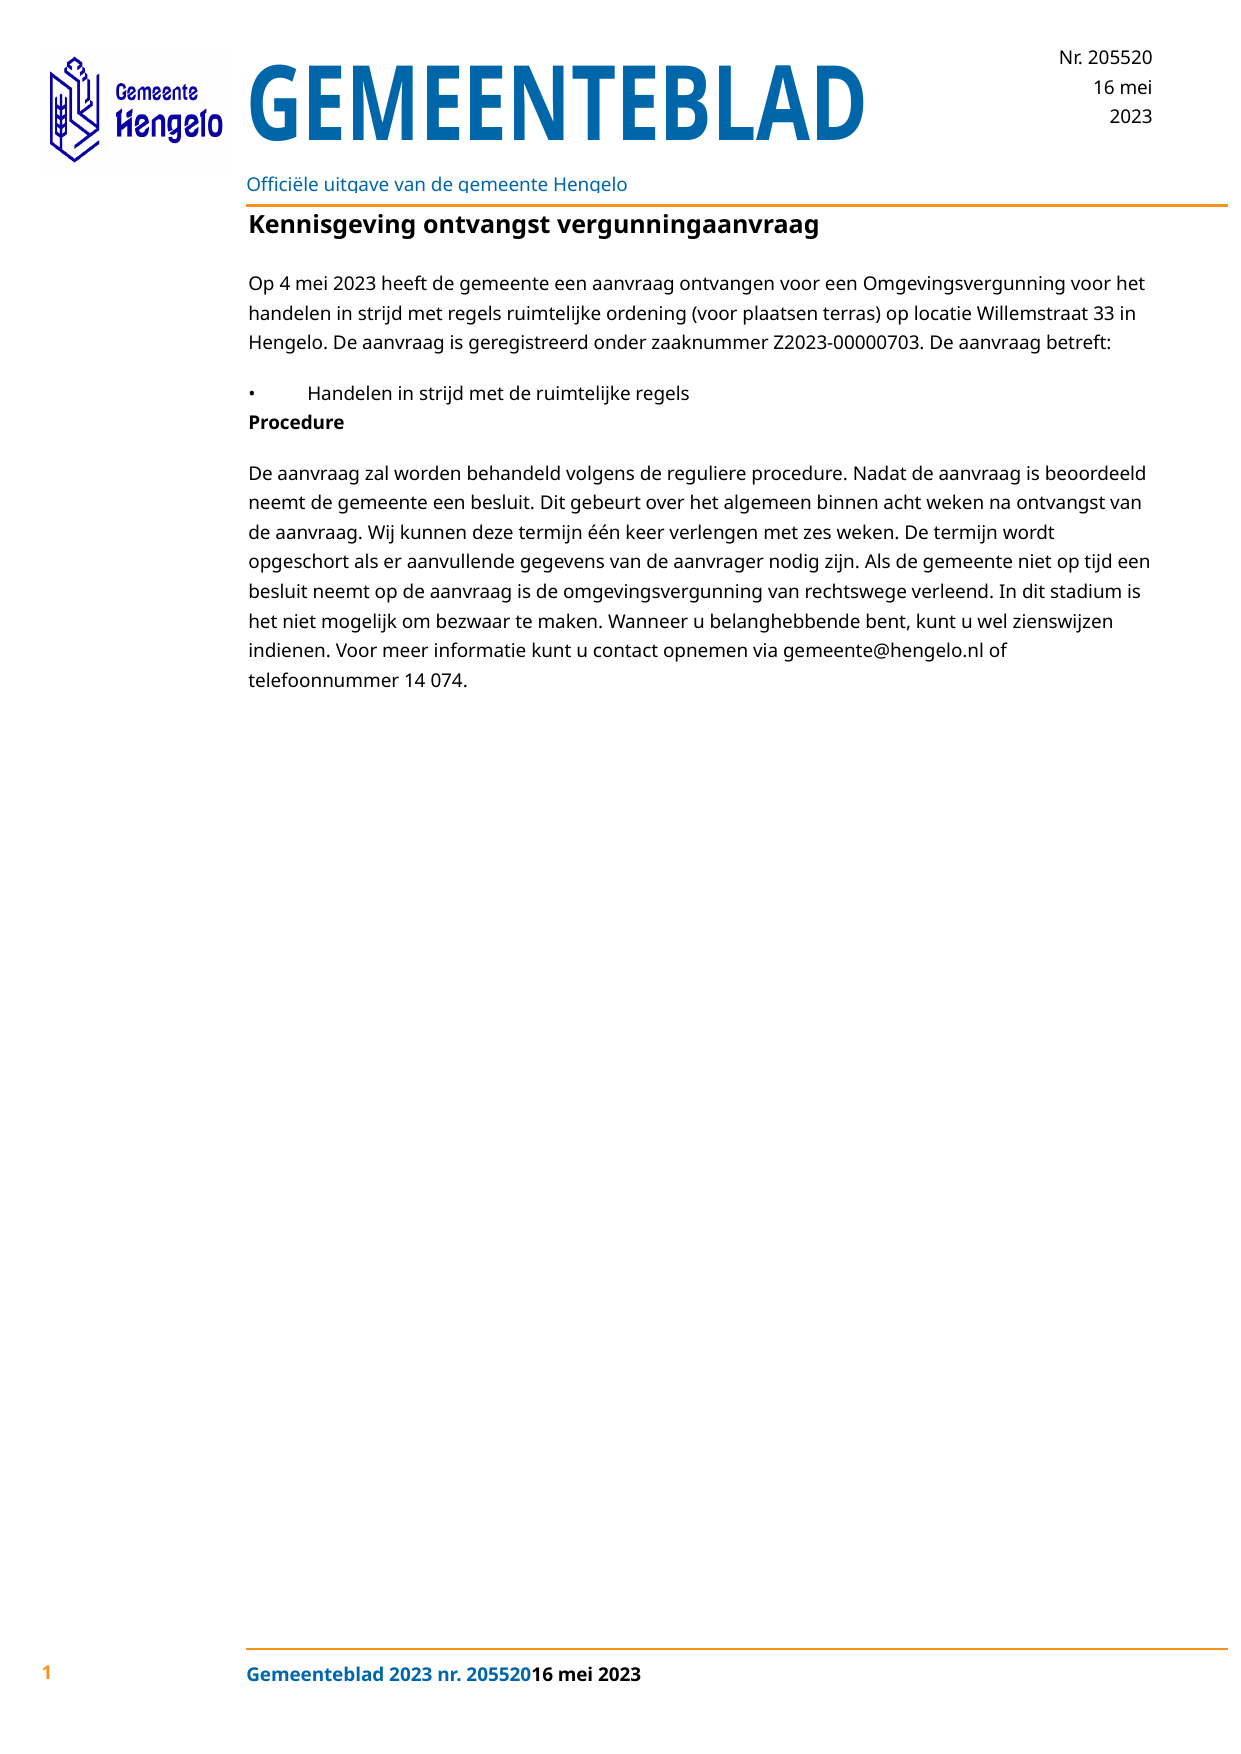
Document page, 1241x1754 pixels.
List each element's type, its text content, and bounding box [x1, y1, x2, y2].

text Procedure [248, 409, 1152, 435]
list Handelen in strijd met de ruimtelijke regels [248, 380, 1152, 406]
picture [41, 47, 231, 172]
text De aanvraag zal worden behandeld volgens de reguliere procedure. Nadat de aanvraag is beoordeeld neemt de gemeente een besluit. Dit gebeurt over het algemeen binnen acht weken na ontvangst van de aanvraag. Wij kunnen deze termijn één keer verlengen met zes weken. De termijn wordt opgeschort als er aanvullende gegevens van de aanvrager nodig zijn. Als de gemeente niet op tijd een besluit neemt op de aanvraag is de omgevingsvergunning van rechtswege verleend. In dit stadium is het niet mogelijk om bezwaar te maken. Wanneer u belanghebbende bent, kunt u wel zienswijzen indienen. Voor meer informatie kunt u contact opnemen via gemeente@hengelo.nl of telefoonnummer 14 074. [248, 460, 1152, 693]
text Op 4 mei 2023 heeft de gemeente een aanvraag ontvangen voor een Omgevingsvergunning voor het handelen in strijd met regels ruimtelijke ordening (voor plaatsen terras) op locatie Willemstraat 33 in Hengelo. De aanvraag is geregistreerd onder zaaknummer Z2023-00000703. De aanvraag betreft: [248, 270, 1152, 355]
text Kennisgeving ontvangst vergunningaanvraag [248, 207, 1152, 241]
